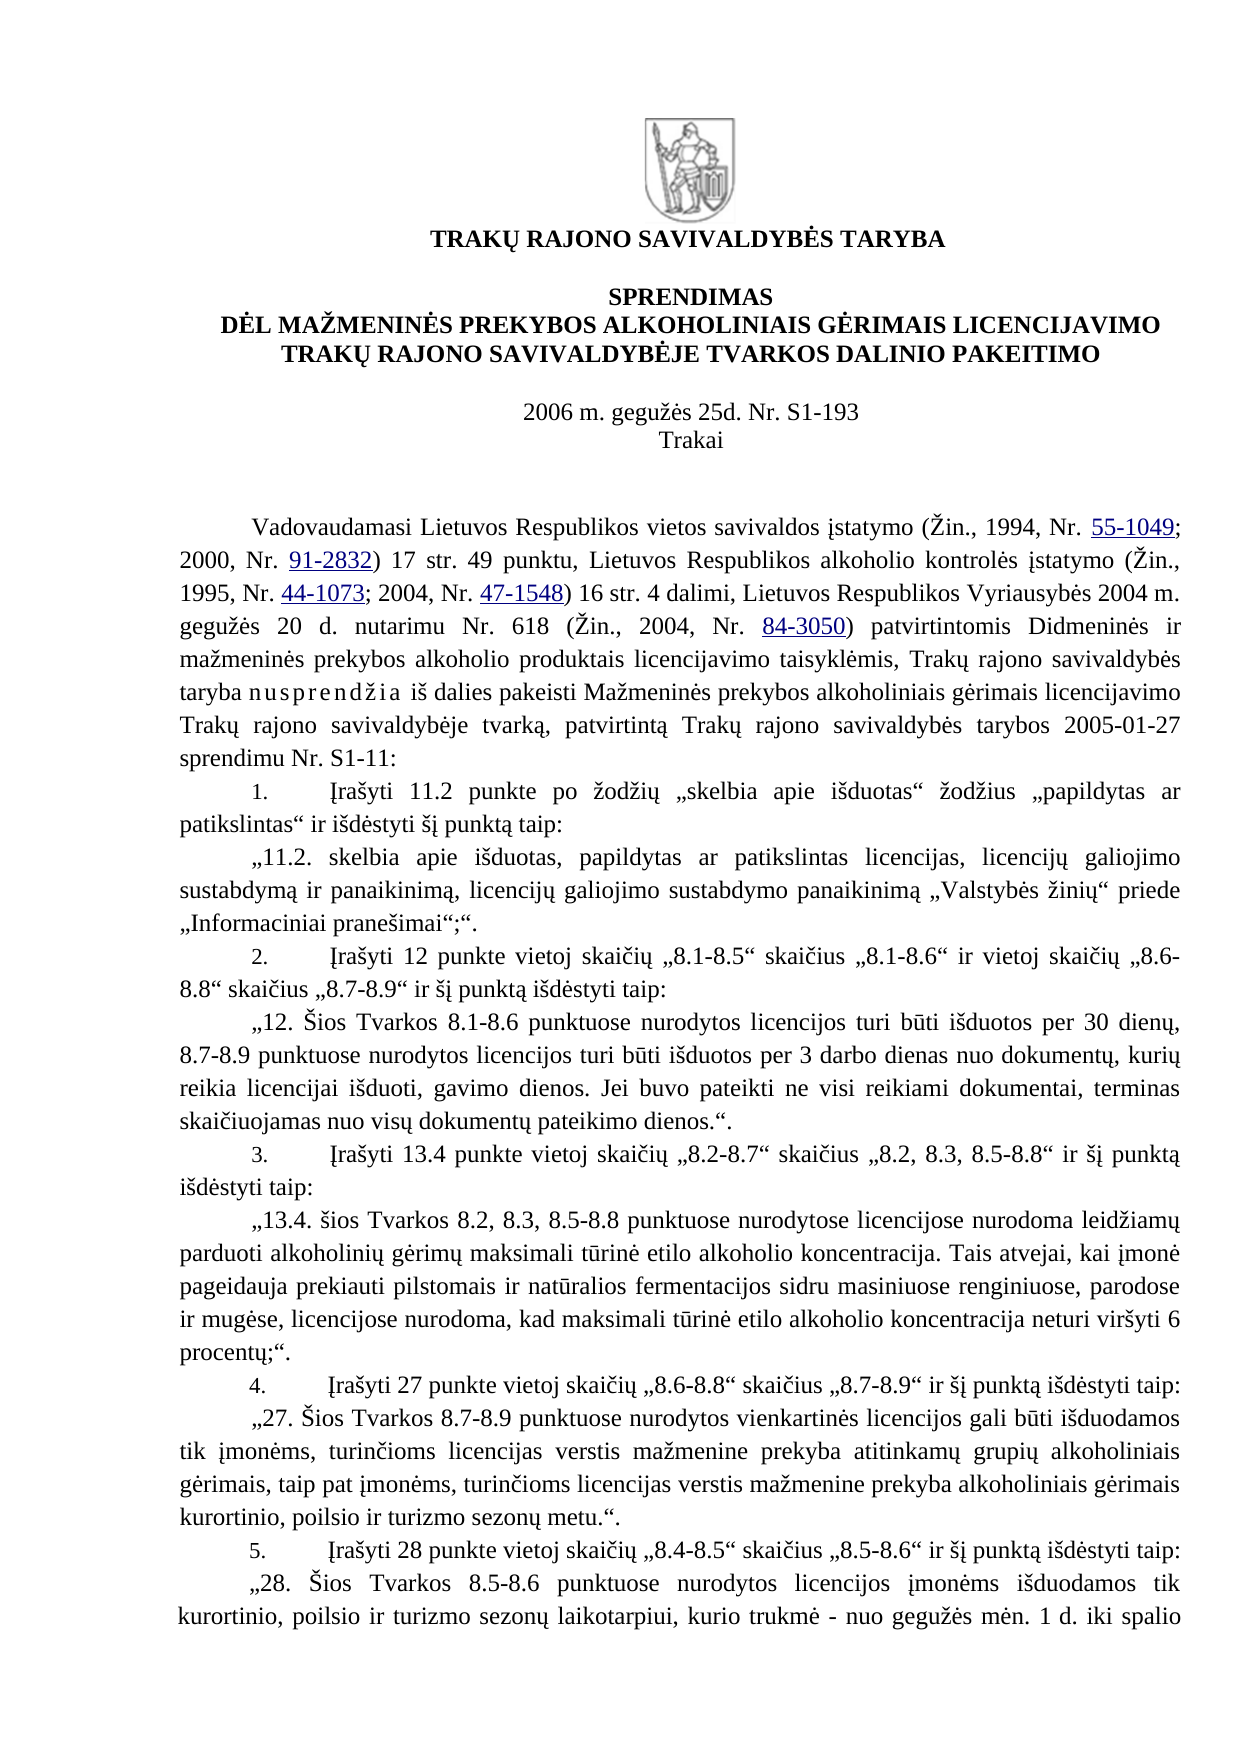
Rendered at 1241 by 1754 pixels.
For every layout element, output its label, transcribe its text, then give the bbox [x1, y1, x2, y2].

text DĖL MAŽMENINĖS PREKYBOS ALKOHOLINIAIS GĖRIMAIS LICENCIJAVIMO TRAKŲ RAJONO SAVIVALDYBĖJE TVARKOS DALINIO PAKEITIMO [200, 310, 1181, 368]
text „13.4. šios Tvarkos 8.2, 8.3, 8.5-8.8 punktuose nurodytose licencijose nurodoma leidžiamų parduoti alkoholinių gėrimų maksimali tūrinė etilo alkoholio koncentracija. Tais atvejai, kai įmonė pageidauja prekiauti pilstomais ir natūralios fermentacijos sidru masiniuose renginiuose, parodose ir mugėse, licencijose nurodoma, kad maksimali tūrinė etilo alkoholio koncentracija neturi viršyti 6 procentų;“. [179, 1205, 1181, 1366]
text „28. Šios Tvarkos 8.5-8.6 punktuose nurodytos licencijos įmonėms išduodamos tik kurortinio, poilsio ir turizmo sezonų laikotarpiui, kurio trukmė - nuo gegužės mėn. 1 d. iki spalio [177, 1568, 1181, 1630]
text 2006 m. gegužės 25d. Nr. S1-193 [200, 397, 1181, 425]
text TRAKŲ RAJONO SAVIVALDYBĖS TARYBA [200, 224, 1181, 253]
text „12. Šios Tvarkos 8.1-8.6 punktuose nurodytos licencijos turi būti išduotos per 30 dienų, 8.7-8.9 punktuose nurodytos licencijos turi būti išduotos per 3 darbo dienas nuo dokumentų, kurių reikia licencijai išduoti, gavimo dienos. Jei buvo pateikti ne visi reikiami dokumentai, terminas skaičiuojamas nuo visų dokumentų pateikimo dienos.“. [179, 1007, 1181, 1135]
text 3. Įrašyti 13.4 punkte vietoj skaičių „8.2-8.7“ skaičius „8.2, 8.3, 8.5-8.8“ ir šį punktą išdėstyti taip: [179, 1139, 1181, 1201]
text Trakai [200, 425, 1181, 454]
text „27. Šios Tvarkos 8.7-8.9 punktuose nurodytos vienkartinės licencijos gali būti išduodamos tik įmonėms, turinčioms licencijas verstis mažmenine prekyba atitinkamų grupių alkoholiniais gėrimais, taip pat įmonėms, turinčioms licencijas verstis mažmenine prekyba alkoholiniais gėrimais kurortinio, poilsio ir turizmo sezonų metu.“. [179, 1403, 1181, 1531]
text 5. Įrašyti 28 punkte vietoj skaičių „8.4-8.5“ skaičius „8.5-8.6“ ir šį punktą išdėstyti taip: [177, 1535, 1181, 1564]
text 4. Įrašyti 27 punkte vietoj skaičių „8.6-8.8“ skaičius „8.7-8.9“ ir šį punktą išdėstyti taip: [177, 1370, 1181, 1399]
text 2. Įrašyti 12 punkte vietoj skaičių „8.1-8.5“ skaičius „8.1-8.6“ ir vietoj skaičių „8.6-8.8“ skaičius „8.7-8.9“ ir šį punktą išdėstyti taip: [179, 941, 1181, 1003]
text 1. Įrašyti 11.2 punkte po žodžių „skelbia apie išduotas“ žodžius „papildytas ar patikslintas“ ir išdėstyti šį punktą taip: [179, 776, 1181, 838]
text SPRENDIMAS [200, 282, 1181, 310]
text Vadovaudamasi Lietuvos Respublikos vietos savivaldos įstatymo (Žin., 1994, Nr. 55-1049; 2000, Nr. 91-2832) 17 str. 49 punktu, Lietuvos Respublikos alkoholio kontrolės įstatymo (Žin., 1995, Nr. 44-1073; 2004, Nr. 47-1548) 16 str. 4 dalimi, Lietuvos Respublikos Vyriausybės 2004 m. gegužės 20 d. nutarimu Nr. 618 (Žin., 2004, Nr. 84-3050) patvirtintomis Didmeninės ir mažmeninės prekybos alkoholio produktais licencijavimo taisyklėmis, Trakų rajono savivaldybės taryba nusprendžia iš dalies pakeisti Mažmeninės prekybos alkoholiniais gėrimais licencijavimo Trakų rajono savivaldybėje tvarką, patvirtintą Trakų rajono savivaldybės tarybos 2005-01-27 sprendimu Nr. S1-11: [179, 512, 1181, 772]
text „11.2. skelbia apie išduotas, papildytas ar patikslintas licencijas, licencijų galiojimo sustabdymą ir panaikinimą, licencijų galiojimo sustabdymo panaikinimą „Valstybės žinių“ priede „Informaciniai pranešimai“;“. [179, 842, 1181, 937]
